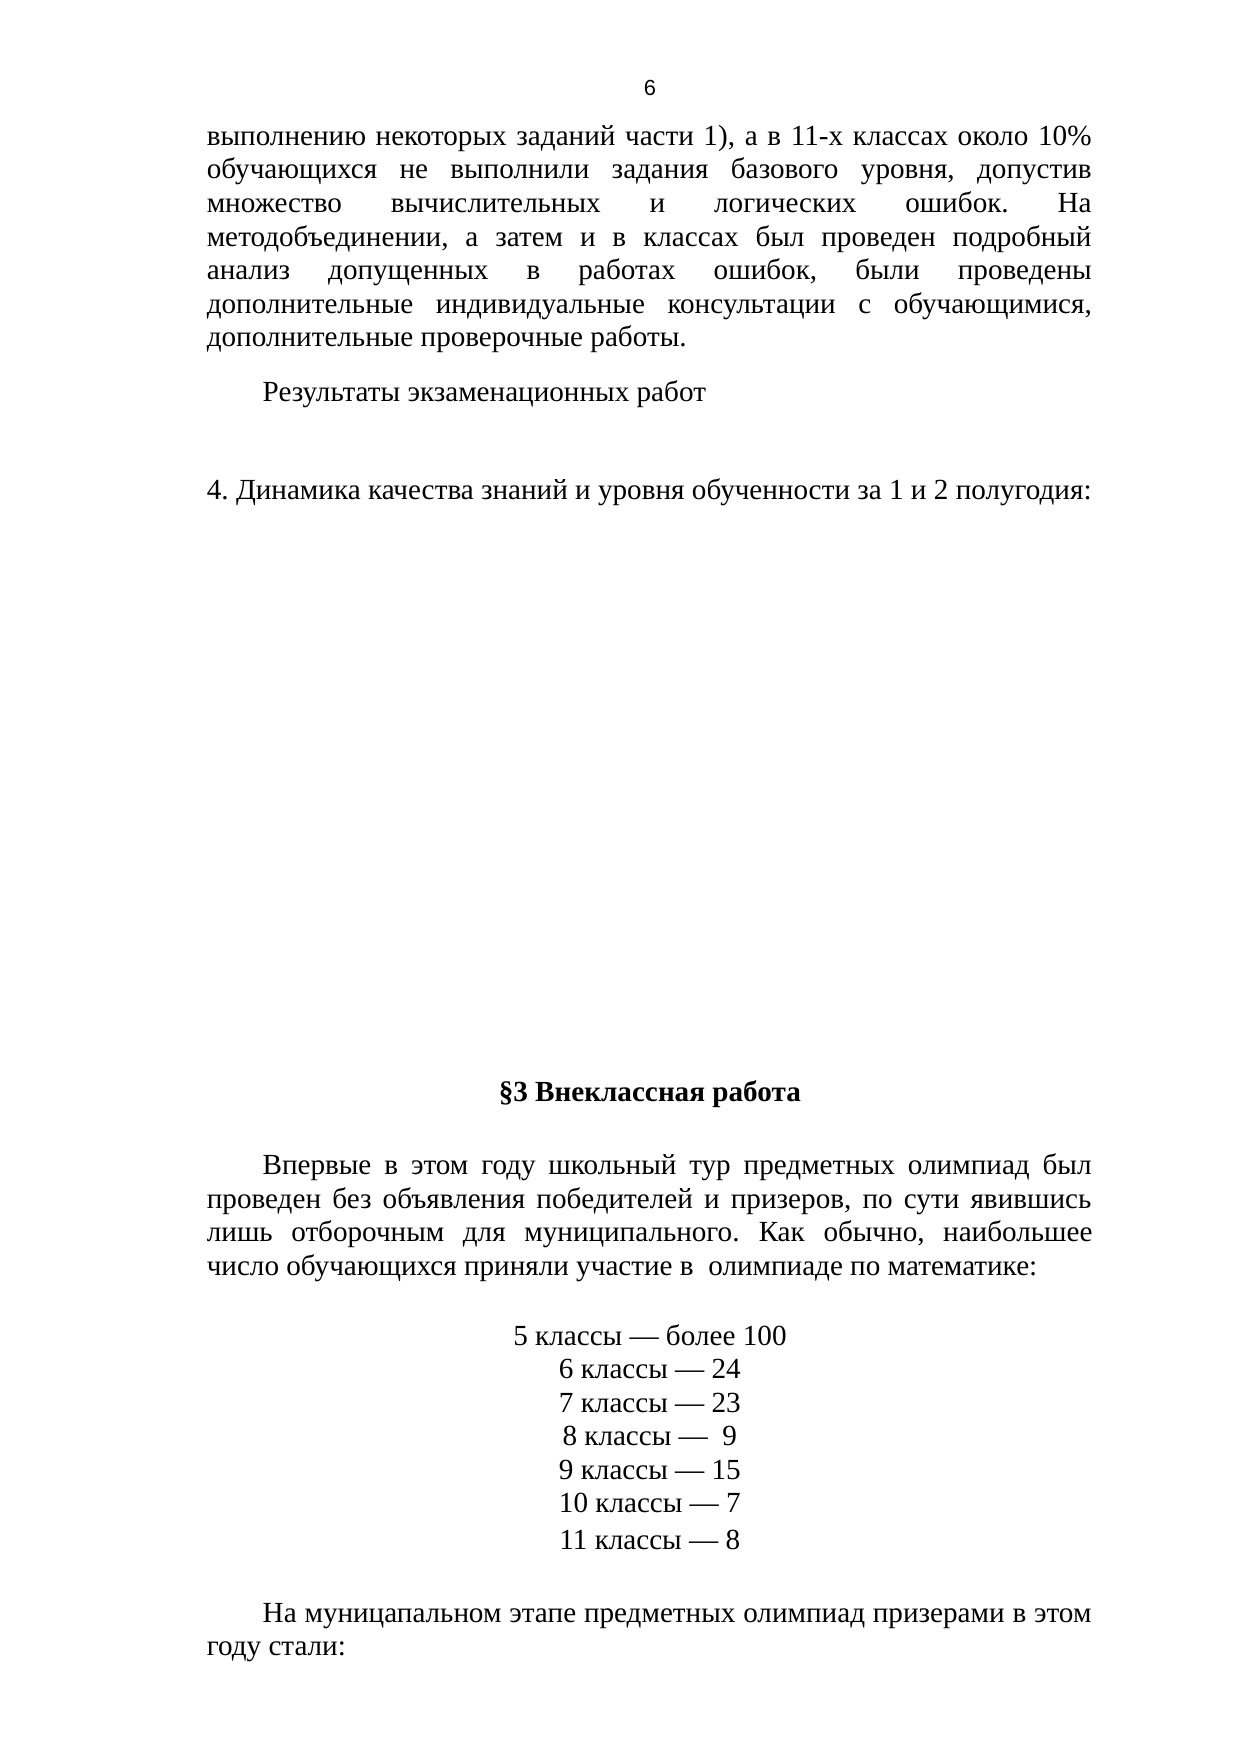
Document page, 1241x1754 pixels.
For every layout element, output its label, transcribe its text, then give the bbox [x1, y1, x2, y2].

text На муницапальном этапе предметных олимпиад призерами в этом году стали: [207, 1595, 1093, 1662]
text 9 классы — 15 [207, 1452, 1093, 1486]
text 8 классы — 9 [207, 1418, 1093, 1452]
text 10 классы — 7 [207, 1486, 1093, 1519]
text 11 классы — 8 [207, 1522, 1093, 1556]
text Впервые в этом году школьный тур предметных олимпиад был проведен без объявления победителей и призеров, по сути явившись лишь отборочным для муниципального. Как обычно, наибольшее число обучающихся приняли участие в олимпиаде по математике: [207, 1147, 1093, 1281]
text Результаты экзаменационных работ [207, 374, 1093, 407]
text выполнению некоторых заданий части 1), а в 11-х классах около 10% обучающихся не выполнили задания базового уровня, допустив множество вычислительных и логических ошибок. На методобъединении, а затем и в классах был проведен подробный анализ допущенных в работах ошибок, были проведены дополнительные индивидуальные консультации с обучающимися, дополнительные проверочные работы. [207, 118, 1093, 353]
text 5 классы — более 100 [207, 1318, 1093, 1351]
text 7 классы — 23 [207, 1385, 1093, 1418]
text §3 Внеклассная работа [207, 1074, 1093, 1108]
text 6 классы — 24 [207, 1351, 1093, 1385]
text 4. Динамика качества знаний и уровня обученности за 1 и 2 полугодия: [207, 472, 1093, 506]
